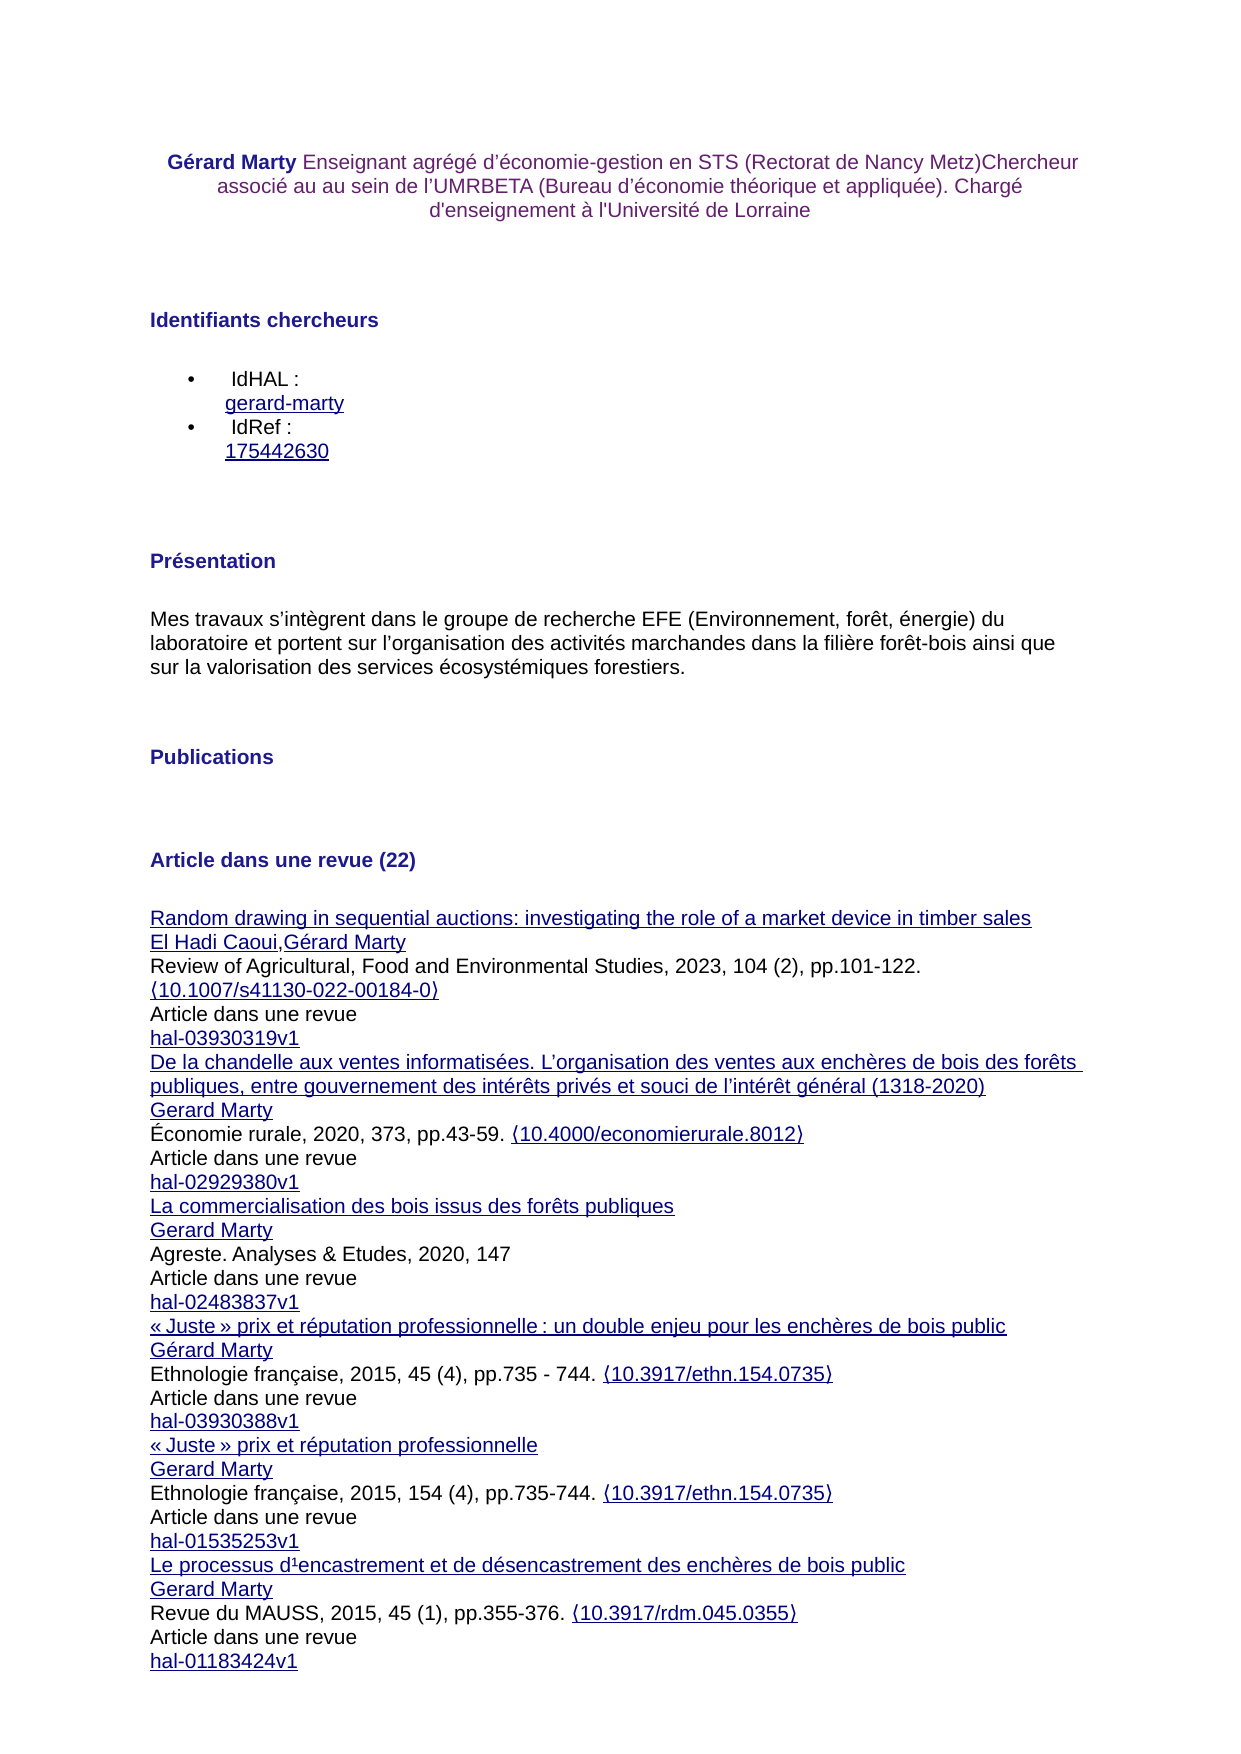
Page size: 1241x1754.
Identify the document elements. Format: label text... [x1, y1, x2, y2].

table_cell « Juste » prix et réputation professionnelle Gerard Marty Ethnologie française, 2015, 154 (4), pp.735-744. ⟨10.3917/ethn.154.0735⟩ Article dans une revue hal-01535253v1 [150, 1433, 1090, 1553]
table_cell « Juste » prix et réputation professionnelle : un double enjeu pour les enchères de bois public Gérard Marty Ethnologie française, 2015, 45 (4), pp.735 - 744. ⟨10.3917/ethn.154.0735⟩ Article dans une revue hal-03930388v1 [150, 1314, 1090, 1433]
subtitle Présentation [150, 549, 1090, 573]
subtitle Gérard Marty Enseignant agrégé d’économie-gestion en STS (Rectorat de Nancy Metz)Chercheur associé au au sein de l’UMRBETA (Bureau d’économie théorique et appliquée). Chargé d'enseignement à l'Université de Lorraine [150, 150, 1090, 222]
subtitle Publications [150, 745, 1090, 769]
subtitle Article dans une revue (22) [150, 848, 1090, 872]
subtitle Identifiants chercheurs [150, 308, 1090, 332]
list IdHAL : [187, 367, 1090, 391]
table_cell De la chandelle aux ventes informatisées. L’organisation des ventes aux enchères de bois des forêts publiques, entre gouvernement des intérêts privés et souci de l’intérêt général (1318-2020) Gerard Marty Économie rurale, 2020, 373, pp.43-59. ⟨10.4000/economierurale.8012⟩ Article dans une revue hal-02929380v1 [150, 1050, 1090, 1194]
table_cell Le processus d¹encastrement et de désencastrement des enchères de bois public Gerard Marty Revue du MAUSS, 2015, 45 (1), pp.355-376. ⟨10.3917/rdm.045.0355⟩ Article dans une revue hal-01183424v1 [150, 1553, 1090, 1673]
table_header Random drawing in sequential auctions: investigating the role of a market device in timber sales El Hadi Caoui,Gérard Marty Review of Agricultural, Food and Environmental Studies, 2023, 104 (2), pp.101-122. ⟨10.1007/s41130-022-00184-0⟩ Article dans une revue hal-03930319v1 [150, 906, 1090, 1050]
list IdRef : [187, 414, 1090, 438]
list gerard-marty [187, 391, 1090, 414]
list 175442630 [187, 438, 1090, 462]
table_cell La commercialisation des bois issus des forêts publiques Gerard Marty Agreste. Analyses & Etudes, 2020, 147 Article dans une revue hal-02483837v1 [150, 1194, 1090, 1313]
text Mes travaux s’intègrent dans le groupe de recherche EFE (Environnement, forêt, énergie) du laboratoire et portent sur l’organisation des activités marchandes dans la filière forêt-bois ainsi que sur la valorisation des services écosystémiques forestiers. [150, 607, 1090, 679]
